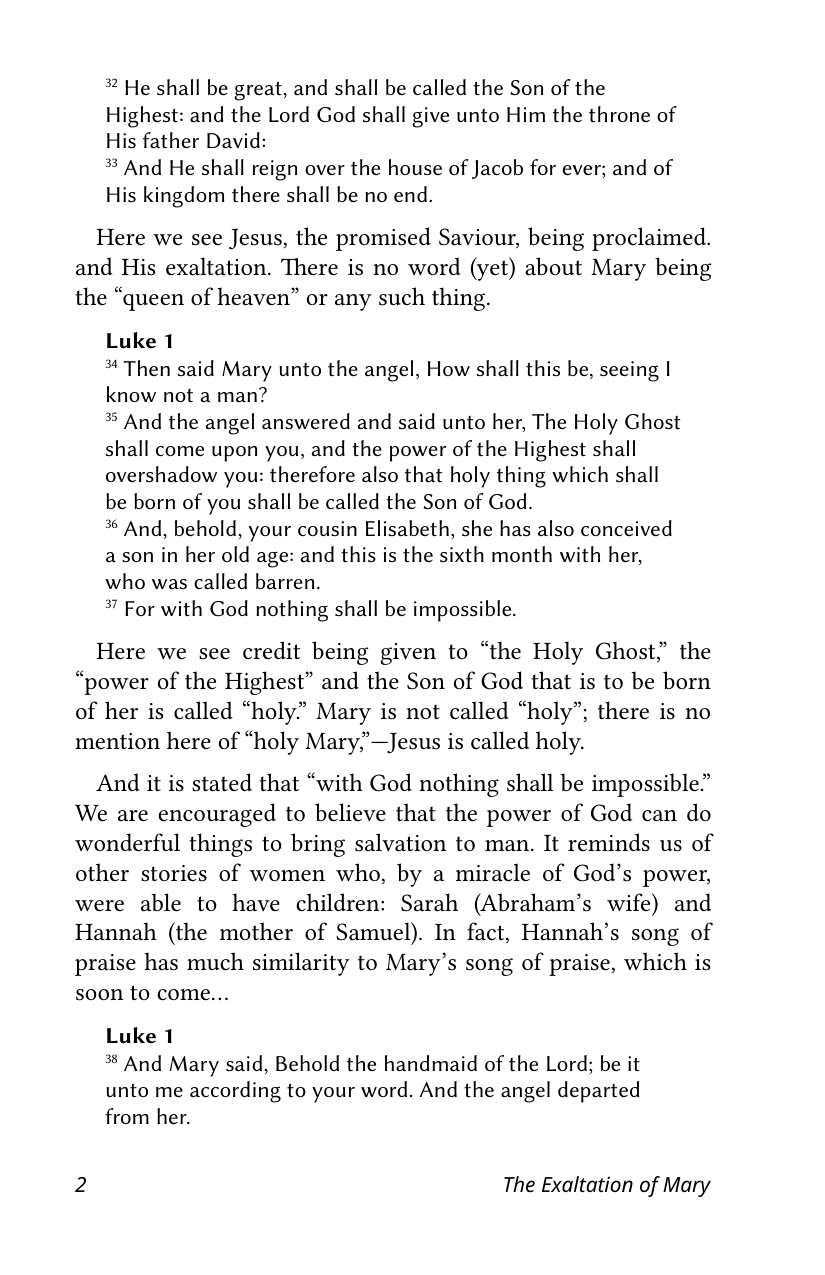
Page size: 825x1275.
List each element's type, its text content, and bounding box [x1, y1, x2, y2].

text 33 And He shall reign over the house of Jacob for ever; and of His kingdom there shall be no end. [105, 155, 682, 208]
text 38 And Mary said, Behold the handmaid of the Lord; be it unto me according to your word. And the angel departed from her. [105, 1051, 682, 1130]
text Here we see credit being given to “the Holy Ghost,” the “power of the Highest” and the Son of God that is to be born of her is called “holy.” Mary is not called “holy”; there is no mention here of “holy Mary,”—Jesus is called holy. [75, 637, 712, 756]
text 34 Then said Mary unto the angel, How shall this be, seeing I know not a man? [105, 356, 682, 408]
text Luke 1 [105, 328, 712, 354]
text 36 And, behold, your cousin Elisabeth, she has also conceived a son in her old age: and this is the sixth month with her, who was called barren. [105, 516, 682, 595]
text Here we see Jesus, the promised Saviour, being proclaimed. and His exaltation. There is no word (yet) about Mary being the “queen of heaven” or any such thing. [75, 223, 712, 312]
text Luke 1 [105, 1023, 712, 1049]
text 35 And the angel answered and said unto her, The Holy Ghost shall come upon you, and the power of the Highest shall overshadow you: therefore also that holy thing which shall be born of you shall be called the Son of God. [105, 409, 682, 515]
text And it is stated that “with God nothing shall be impossible.” We are encouraged to believe that the power of God can do wonderful things to bring salvation to man. It reminds us of other stories of women who, by a miracle of God’s power, were able to have children: Sarah (Abraham’s wife) and Hannah (the mother of Samuel). In fact, Hannah’s song of praise has much similarity to Mary’s song of praise, which is soon to come... [75, 769, 712, 1007]
text 32 He shall be great, and shall be called the Son of the Highest: and the Lord God shall give unto Him the throne of His father David: [105, 75, 682, 154]
text 37 For with God nothing shall be impossible. [105, 596, 682, 622]
